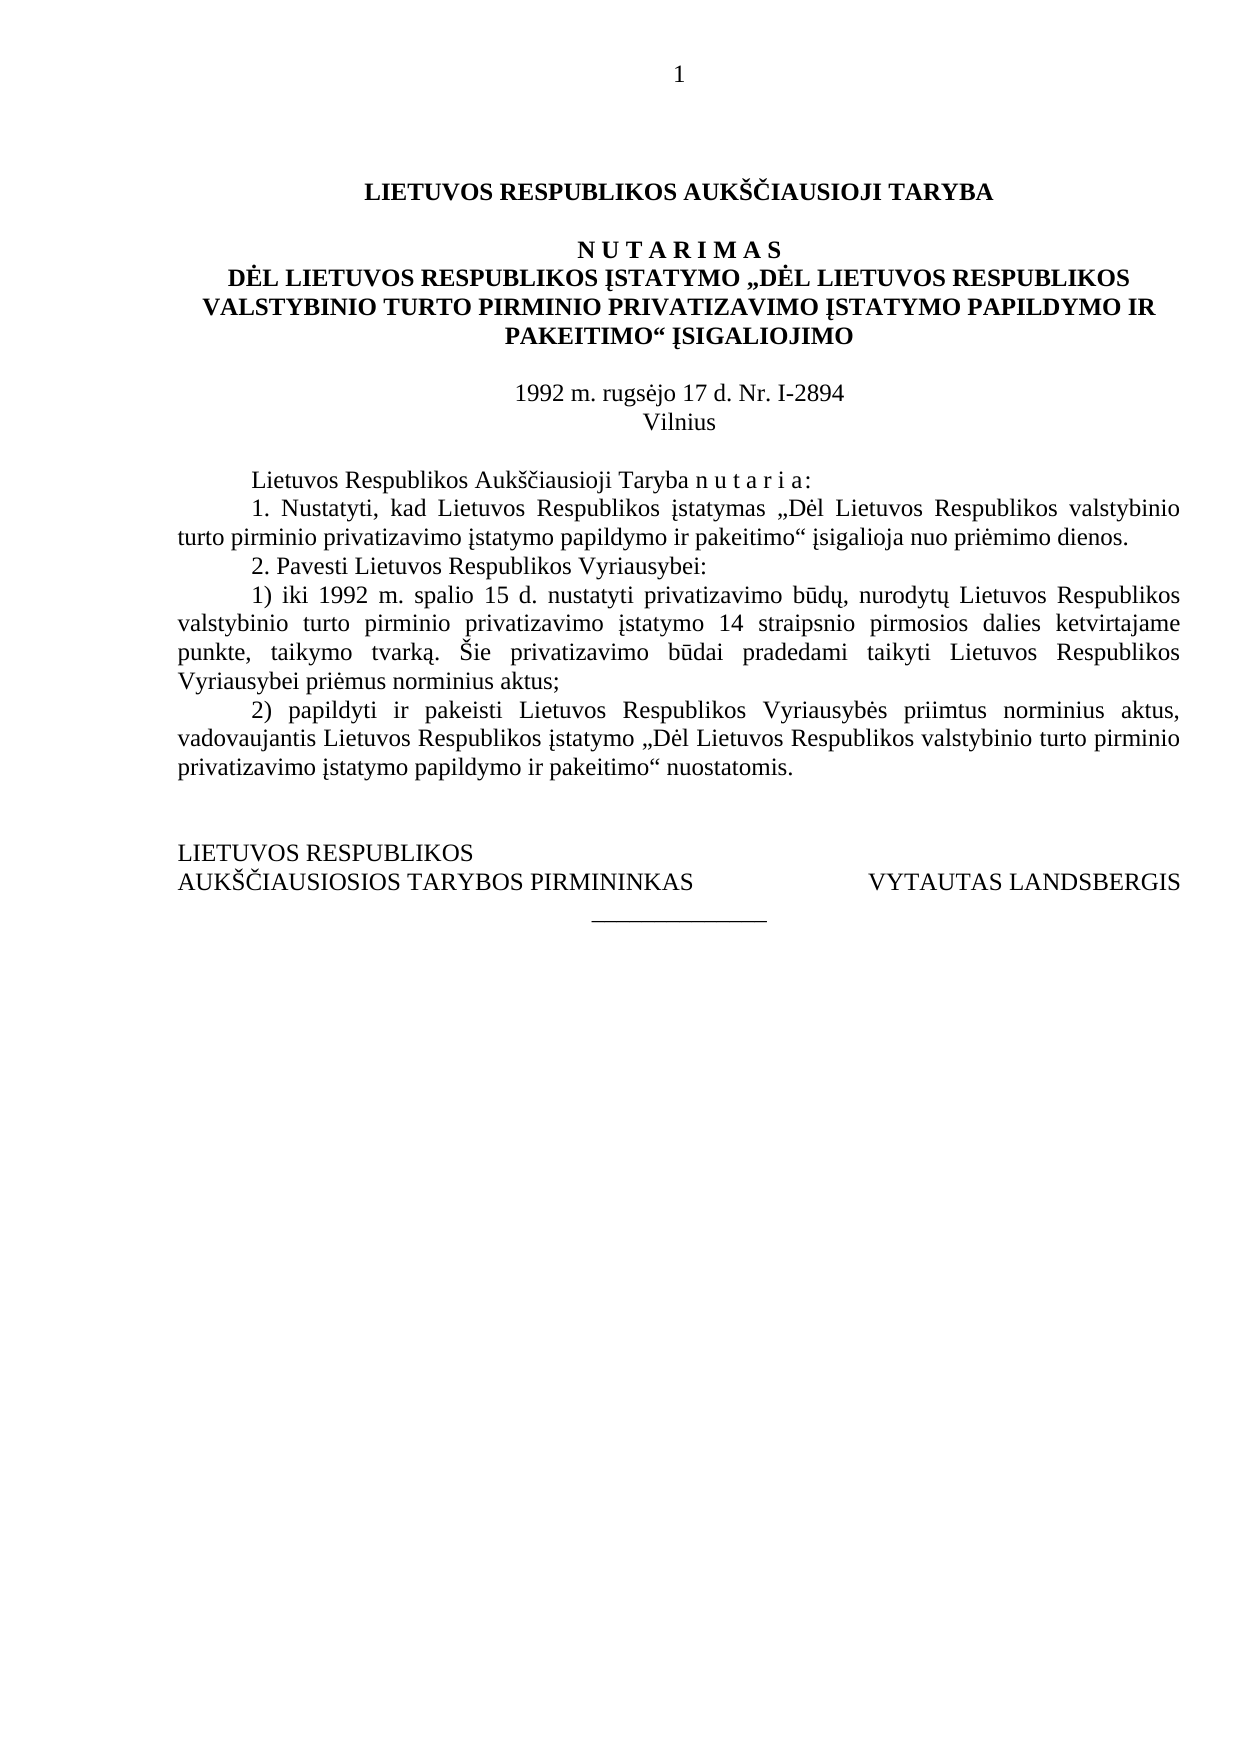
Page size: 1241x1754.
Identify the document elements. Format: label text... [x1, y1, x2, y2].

text DĖL LIETUVOS RESPUBLIKOS ĮSTATYMO „DĖL LIETUVOS RESPUBLIKOS VALSTYBINIO TURTO PIRMINIO PRIVATIZAVIMO ĮSTATYMO PAPILDYMO IR PAKEITIMO“ ĮSIGALIOJIMO [177, 263, 1181, 350]
text Vilnius [177, 407, 1181, 436]
text 1992 m. rugsėjo 17 d. Nr. I-2894 [177, 378, 1181, 407]
text N U T A R I M A S [177, 235, 1181, 263]
text 2. Pavesti Lietuvos Respublikos Vyriausybei: [177, 551, 1181, 580]
text Lietuvos Respublikos Aukščiausioji Taryba nutaria: [177, 465, 1181, 493]
text 1) iki 1992 m. spalio 15 d. nustatyti privatizavimo būdų, nurodytų Lietuvos Respublikos valstybinio turto pirminio privatizavimo įstatymo 14 straipsnio pirmosios dalies ketvirtajame punkte, taikymo tvarką. Šie privatizavimo būdai pradedami taikyti Lietuvos Respublikos Vyriausybei priėmus norminius aktus; [177, 580, 1181, 695]
text 1. Nustatyti, kad Lietuvos Respublikos įstatymas „Dėl Lietuvos Respublikos valstybinio turto pirminio privatizavimo įstatymo papildymo ir pakeitimo“ įsigalioja nuo priėmimo dienos. [177, 493, 1181, 551]
text AUKŠČIAUSIOSIOS TARYBOS PIRMININKAS VYTAUTAS LANDSBERGIS [177, 867, 1181, 896]
text ______________ [177, 896, 1181, 925]
text LIETUVOS RESPUBLIKOS AUKŠČIAUSIOJI TARYBA [177, 177, 1181, 206]
text 2) papildyti ir pakeisti Lietuvos Respublikos Vyriausybės priimtus norminius aktus, vadovaujantis Lietuvos Respublikos įstatymo „Dėl Lietuvos Respublikos valstybinio turto pirminio privatizavimo įstatymo papildymo ir pakeitimo“ nuostatomis. [177, 695, 1181, 781]
text LIETUVOS RESPUBLIKOS [177, 838, 1181, 867]
